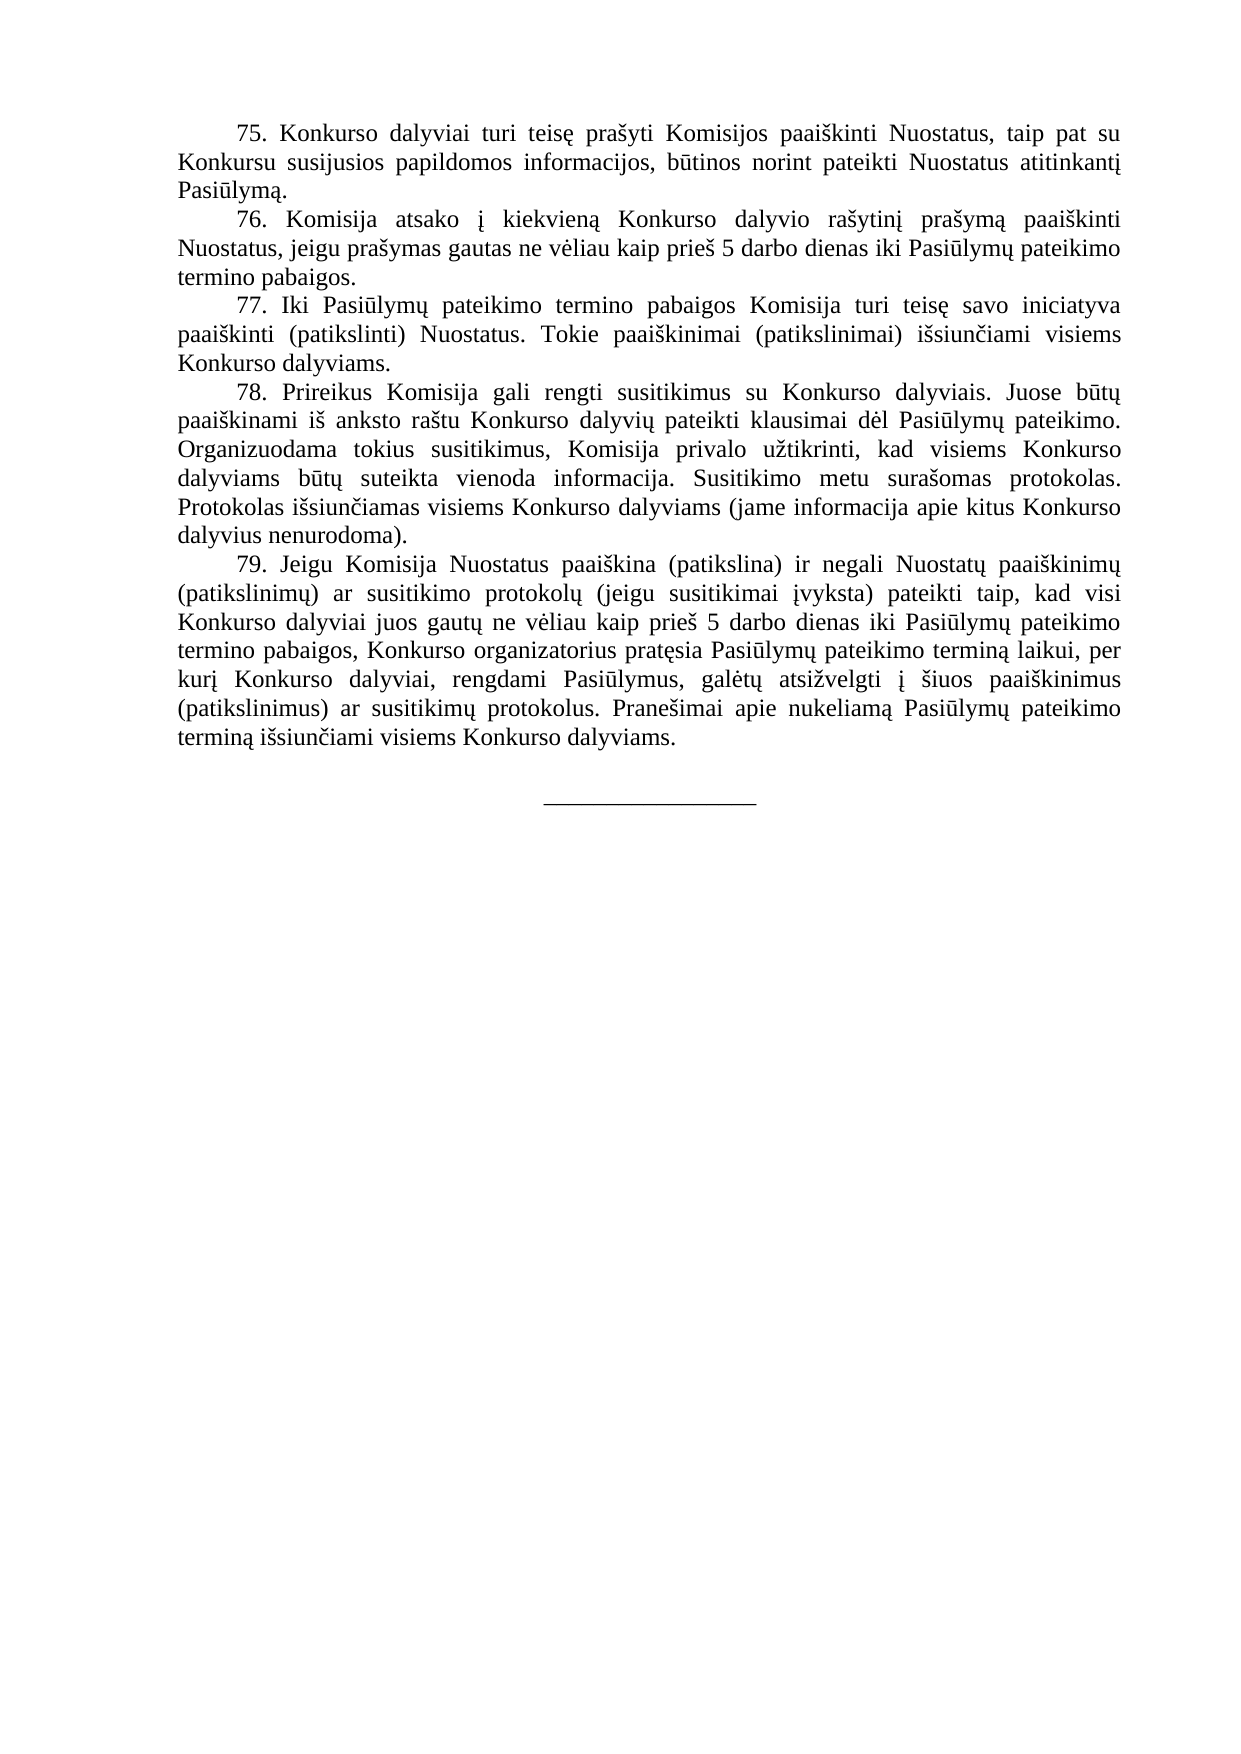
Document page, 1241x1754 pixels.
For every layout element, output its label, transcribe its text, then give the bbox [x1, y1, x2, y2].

text 75. Konkurso dalyviai turi teisę prašyti Komisijos paaiškinti Nuostatus, taip pat su Konkursu susijusios papildomos informacijos, būtinos norint pateikti Nuostatus atitinkantį Pasiūlymą. [177, 118, 1122, 204]
text 77. Iki Pasiūlymų pateikimo termino pabaigos Komisija turi teisę savo iniciatyva paaiškinti (patikslinti) Nuostatus. Tokie paaiškinimai (patikslinimai) išsiunčiami visiems Konkurso dalyviams. [177, 291, 1122, 377]
text 79. Jeigu Komisija Nuostatus paaiškina (patikslina) ir negali Nuostatų paaiškinimų (patikslinimų) ar susitikimo protokolų (jeigu susitikimai įvyksta) pateikti taip, kad visi Konkurso dalyviai juos gautų ne vėliau kaip prieš 5 darbo dienas iki Pasiūlymų pateikimo termino pabaigos, Konkurso organizatorius pratęsia Pasiūlymų pateikimo terminą laikui, per kurį Konkurso dalyviai, rengdami Pasiūlymus, galėtų atsižvelgti į šiuos paaiškinimus (patikslinimus) ar susitikimų protokolus. Pranešimai apie nukeliamą Pasiūlymų pateikimo terminą išsiunčiami visiems Konkurso dalyviams. [177, 549, 1122, 751]
text 76. Komisija atsako į kiekvieną Konkurso dalyvio rašytinį prašymą paaiškinti Nuostatus, jeigu prašymas gautas ne vėliau kaip prieš 5 darbo dienas iki Pasiūlymų pateikimo termino pabaigos. [177, 204, 1122, 291]
text 78. Prireikus Komisija gali rengti susitikimus su Konkurso dalyviais. Juose būtų paaiškinami iš anksto raštu Konkurso dalyvių pateikti klausimai dėl Pasiūlymų pateikimo. Organizuodama tokius susitikimus, Komisija privalo užtikrinti, kad visiems Konkurso dalyviams būtų suteikta vienoda informacija. Susitikimo metu surašomas protokolas. Protokolas išsiunčiamas visiems Konkurso dalyviams (jame informacija apie kitus Konkurso dalyvius nenurodoma). [177, 377, 1122, 549]
text _________________ [177, 779, 1122, 808]
